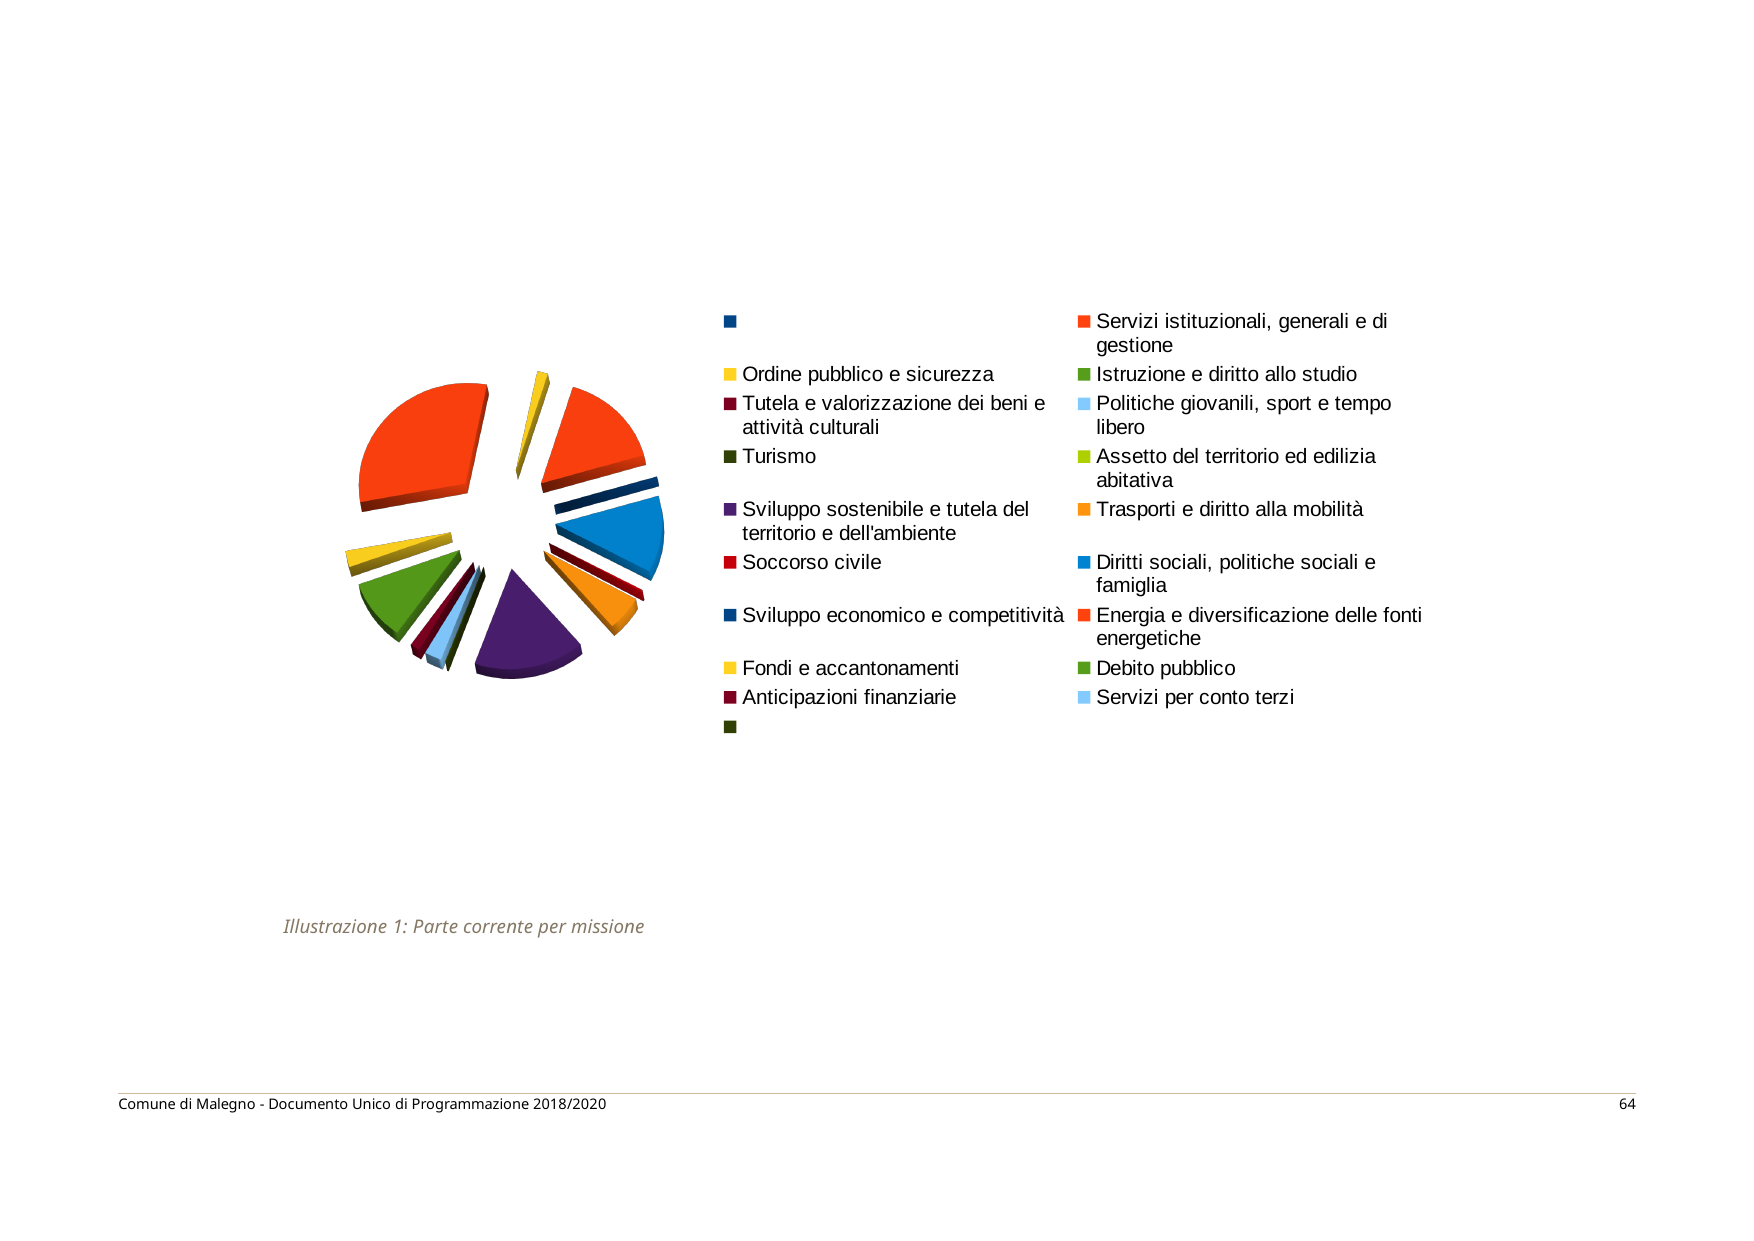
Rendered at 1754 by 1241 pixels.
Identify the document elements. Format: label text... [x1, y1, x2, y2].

text Illustrazione 1: Parte corrente per missione [283, 136, 1471, 939]
